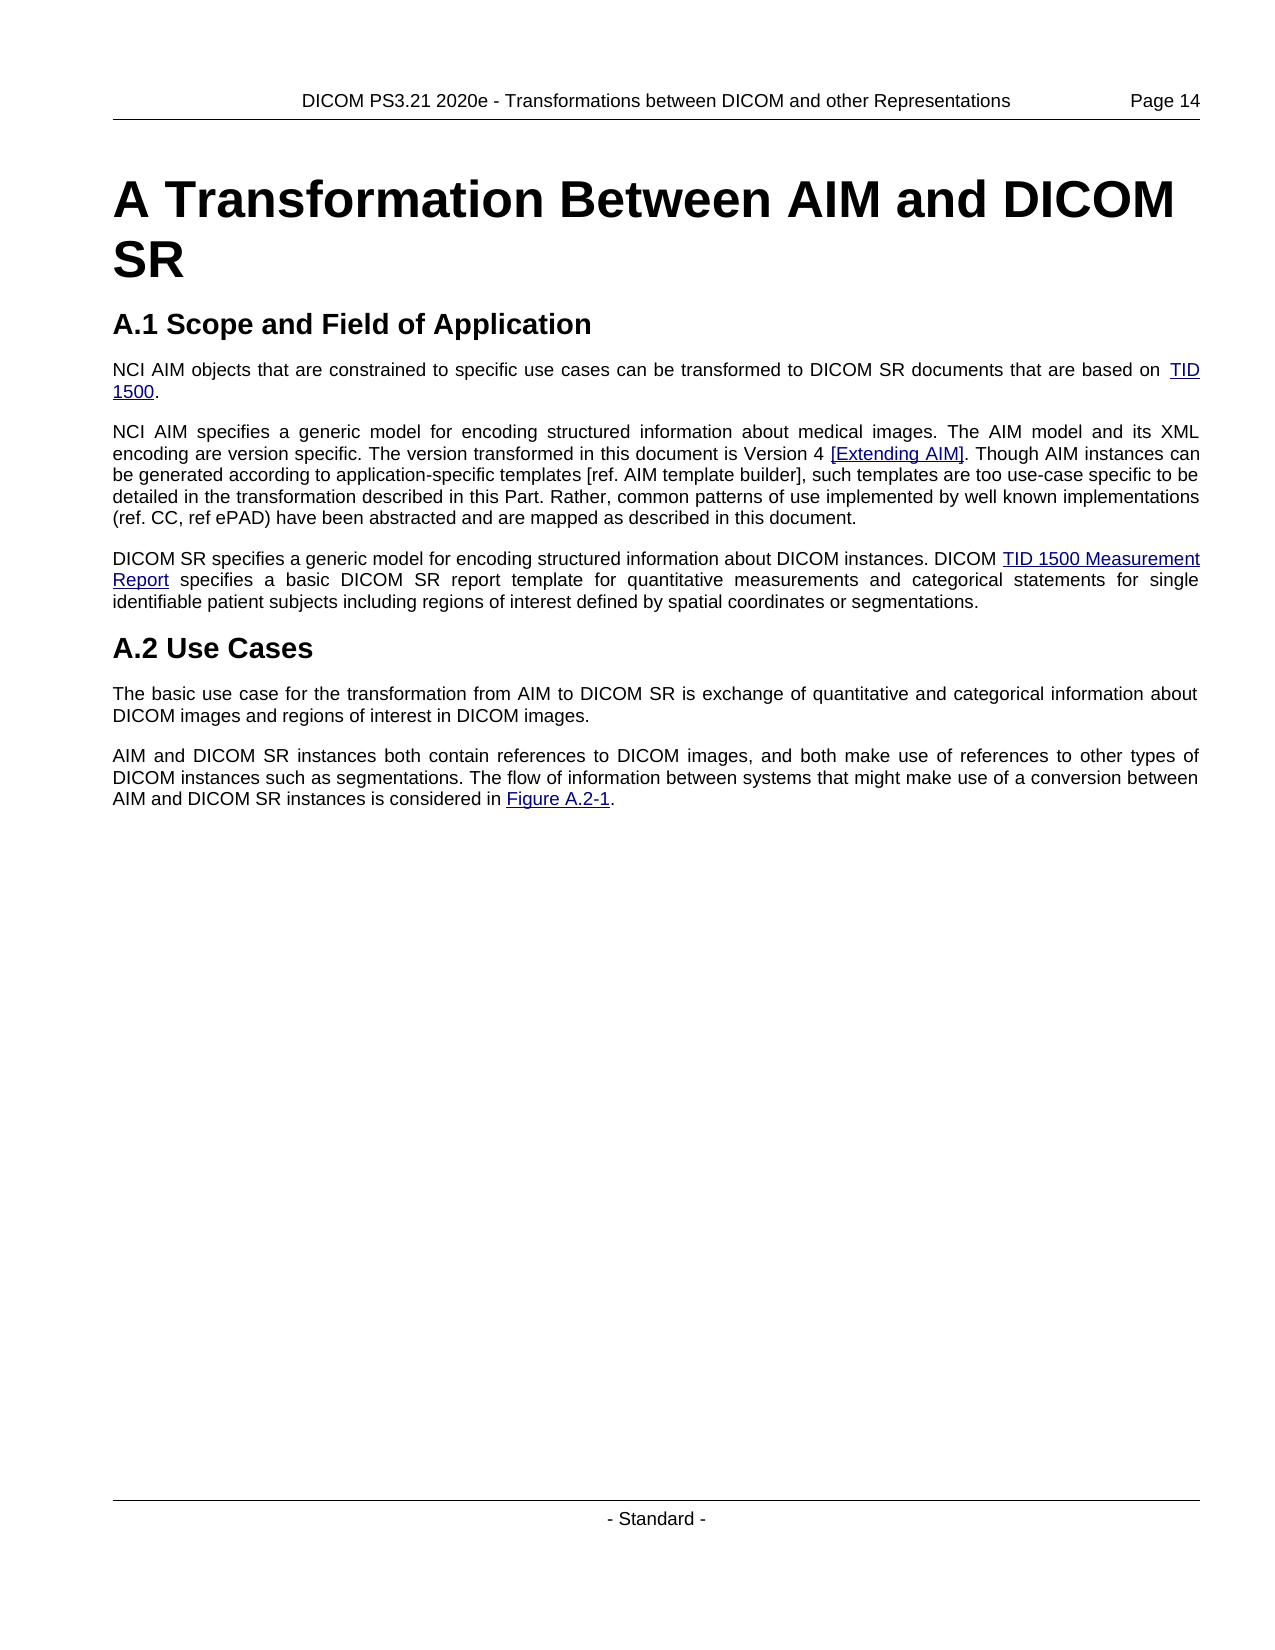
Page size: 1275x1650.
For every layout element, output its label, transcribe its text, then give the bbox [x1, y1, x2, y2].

text NCI AIM objects that are constrained to specific use cases can be transformed to DICOM SR documents that are based on TID 1500. [112, 359, 1200, 402]
text A.1 Scope and Field of Application [112, 307, 1200, 340]
text AIM and DICOM SR instances both contain references to DICOM images, and both make use of references to other types of DICOM instances such as segmentations. The flow of information between systems that might make use of a conversion between AIM and DICOM SR instances is considered in Figure A.2-1. [112, 745, 1200, 810]
text DICOM SR specifies a generic model for encoding structured information about DICOM instances. DICOM TID 1500 Measurement Report specifies a basic DICOM SR report template for quantitative measurements and categorical statements for single identifiable patient subjects including regions of interest defined by spatial coordinates or segmentations. [112, 547, 1200, 612]
text A Transformation Between AIM and DICOM SR [112, 169, 1200, 288]
text The basic use case for the transformation from AIM to DICOM SR is exchange of quantitative and categorical information about DICOM images and regions of interest in DICOM images. [112, 683, 1200, 726]
text A.2 Use Cases [112, 631, 1200, 664]
text NCI AIM specifies a generic model for encoding structured information about medical images. The AIM model and its XML encoding are version specific. The version transformed in this document is Version 4 [Extending AIM]. Though AIM instances can be generated according to application-specific templates [ref. AIM template builder], such templates are too use-case specific to be detailed in the transformation described in this Part. Rather, common patterns of use implemented by well known implementations (ref. CC, ref ePAD) have been abstracted and are mapped as described in this document. [112, 421, 1200, 529]
